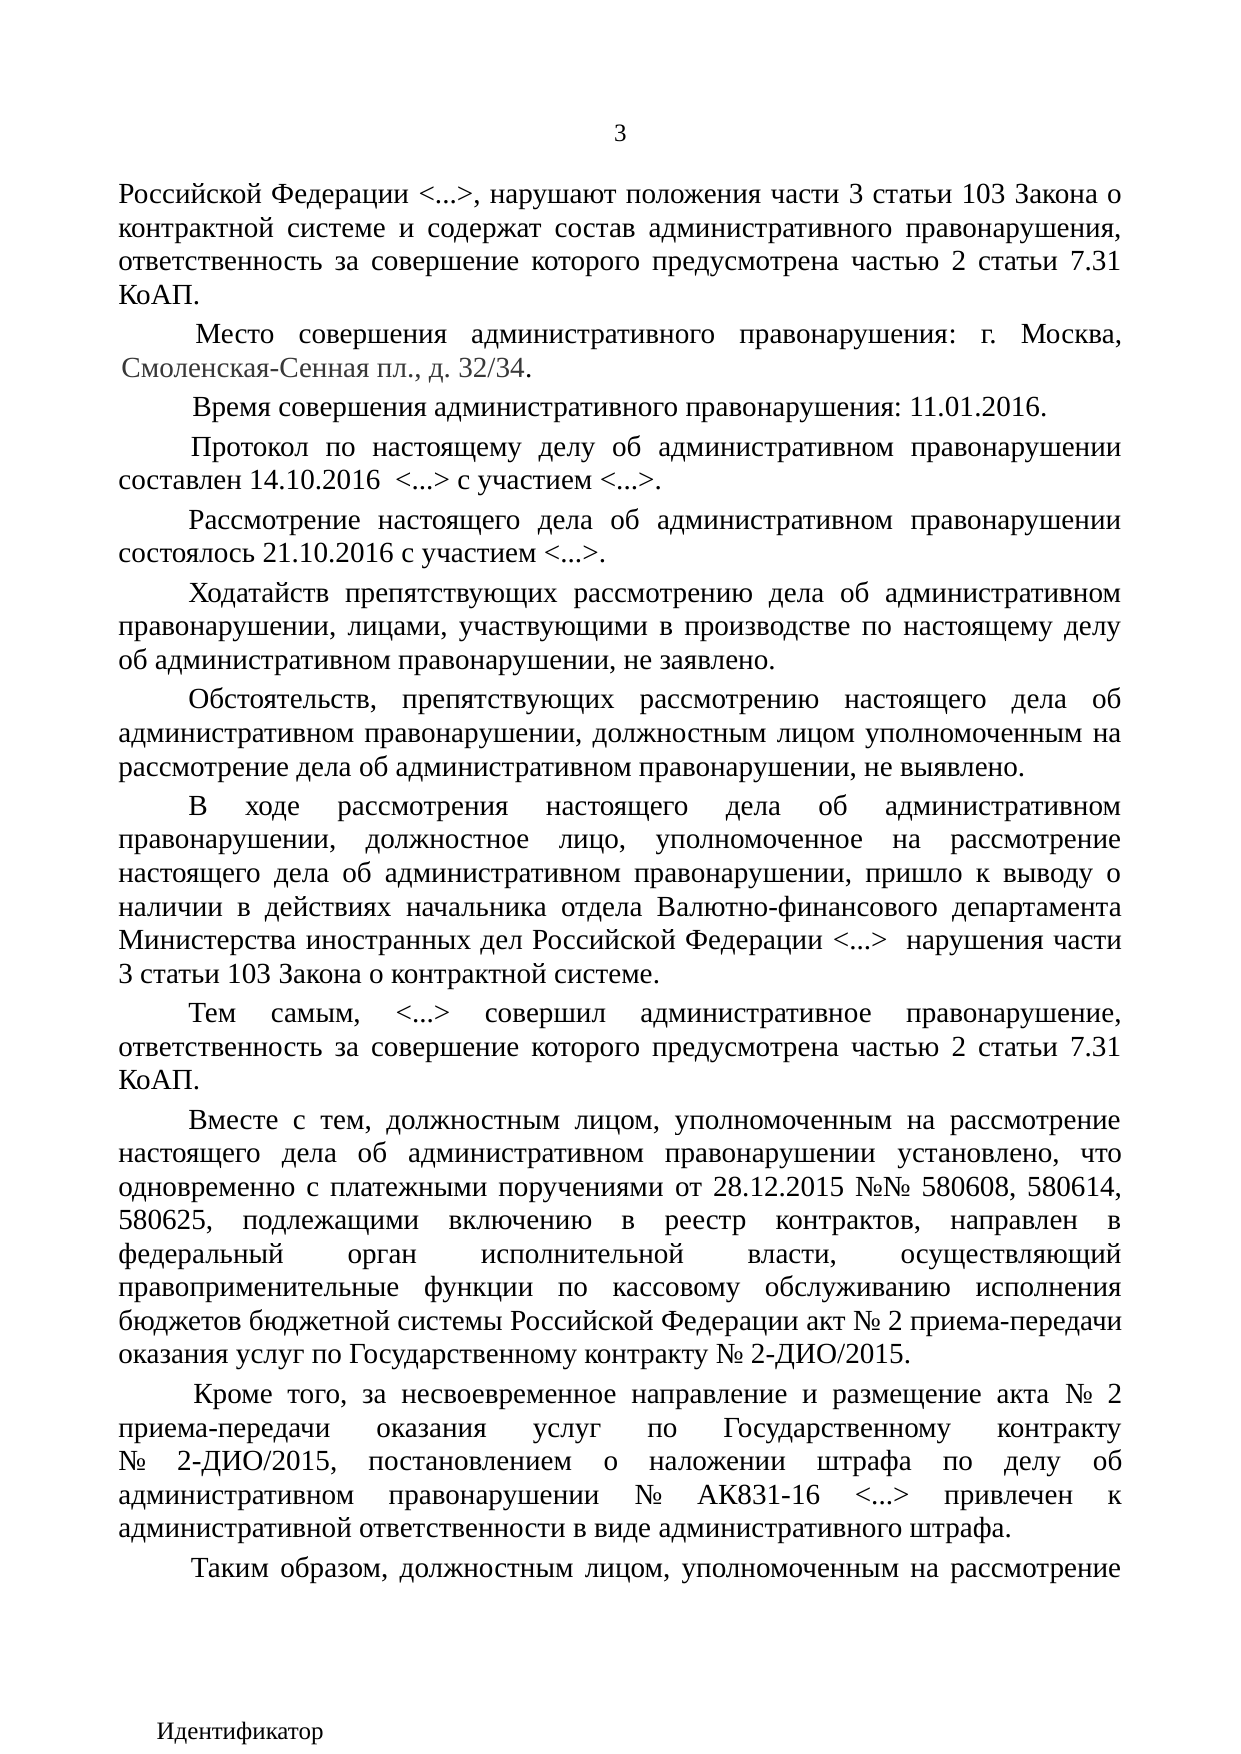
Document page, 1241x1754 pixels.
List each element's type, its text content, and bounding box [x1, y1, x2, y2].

text Российской Федерации <...>, нарушают положения части 3 статьи 103 Закона о контрактной системе и содержат состав административного правонарушения, ответственность за совершение которого предусмотрена частью 2 статьи 7.31 КоАП. [118, 176, 1122, 311]
text Кроме того, за несвоевременное направление и размещение акта № 2 приема-передачи оказания услуг по Государственному контракту № 2-ДИО/2015, постановлением о наложении штрафа по делу об административном правонарушении № АК831-16 <...> привлечен к административной ответственности в виде административного штрафа. [118, 1376, 1122, 1544]
text Место совершения административного правонарушения: г. Москва, Смоленская-Сенная пл., д. 32/34. [121, 316, 1122, 383]
text Рассмотрение настоящего дела об административном правонарушении состоялось 21.10.2016 с участием <...>. [118, 502, 1122, 569]
text Обстоятельств, препятствующих рассмотрению настоящего дела об административном правонарушении, должностным лицом уполномоченным на рассмотрение дела об административном правонарушении, не выявлено. [118, 682, 1122, 782]
text Вместе с тем, должностным лицом, уполномоченным на рассмотрение настоящего дела об административном правонарушении установлено, что одновременно с платежными поручениями от 28.12.2015 №№ 580608, 580614, 580625, подлежащими включению в реестр контрактов, направлен в федеральный орган исполнительной власти, осуществляющий правоприменительные функции по кассовому обслуживанию исполнения бюджетов бюджетной системы Российской Федерации акт № 2 приема-передачи оказания услуг по Государственному контракту № 2-ДИО/2015. [118, 1102, 1122, 1370]
text Время совершения административного правонарушения: 11.01.2016. [118, 389, 1122, 423]
text Протокол по настоящему делу об административном правонарушении составлен 14.10.2016 <...> с участием <...>. [118, 429, 1122, 496]
text В ходе рассмотрения настоящего дела об административном правонарушении, должностное лицо, уполномоченное на рассмотрение настоящего дела об административном правонарушении, пришло к выводу о наличии в действиях начальника отдела Валютно-финансового департамента Министерства иностранных дел Российской Федерации <...> нарушения части 3 статьи 103 Закона о контрактной системе. [118, 788, 1122, 989]
text Ходатайств препятствующих рассмотрению дела об административном правонарушении, лицами, участвующими в производстве по настоящему делу об административном правонарушении, не заявлено. [118, 575, 1122, 676]
text Таким образом, должностным лицом, уполномоченным на рассмотрение [118, 1550, 1122, 1583]
text Тем самым, <...> совершил административное правонарушение, ответственность за совершение которого предусмотрена частью 2 статьи 7.31 КоАП. [118, 995, 1122, 1096]
